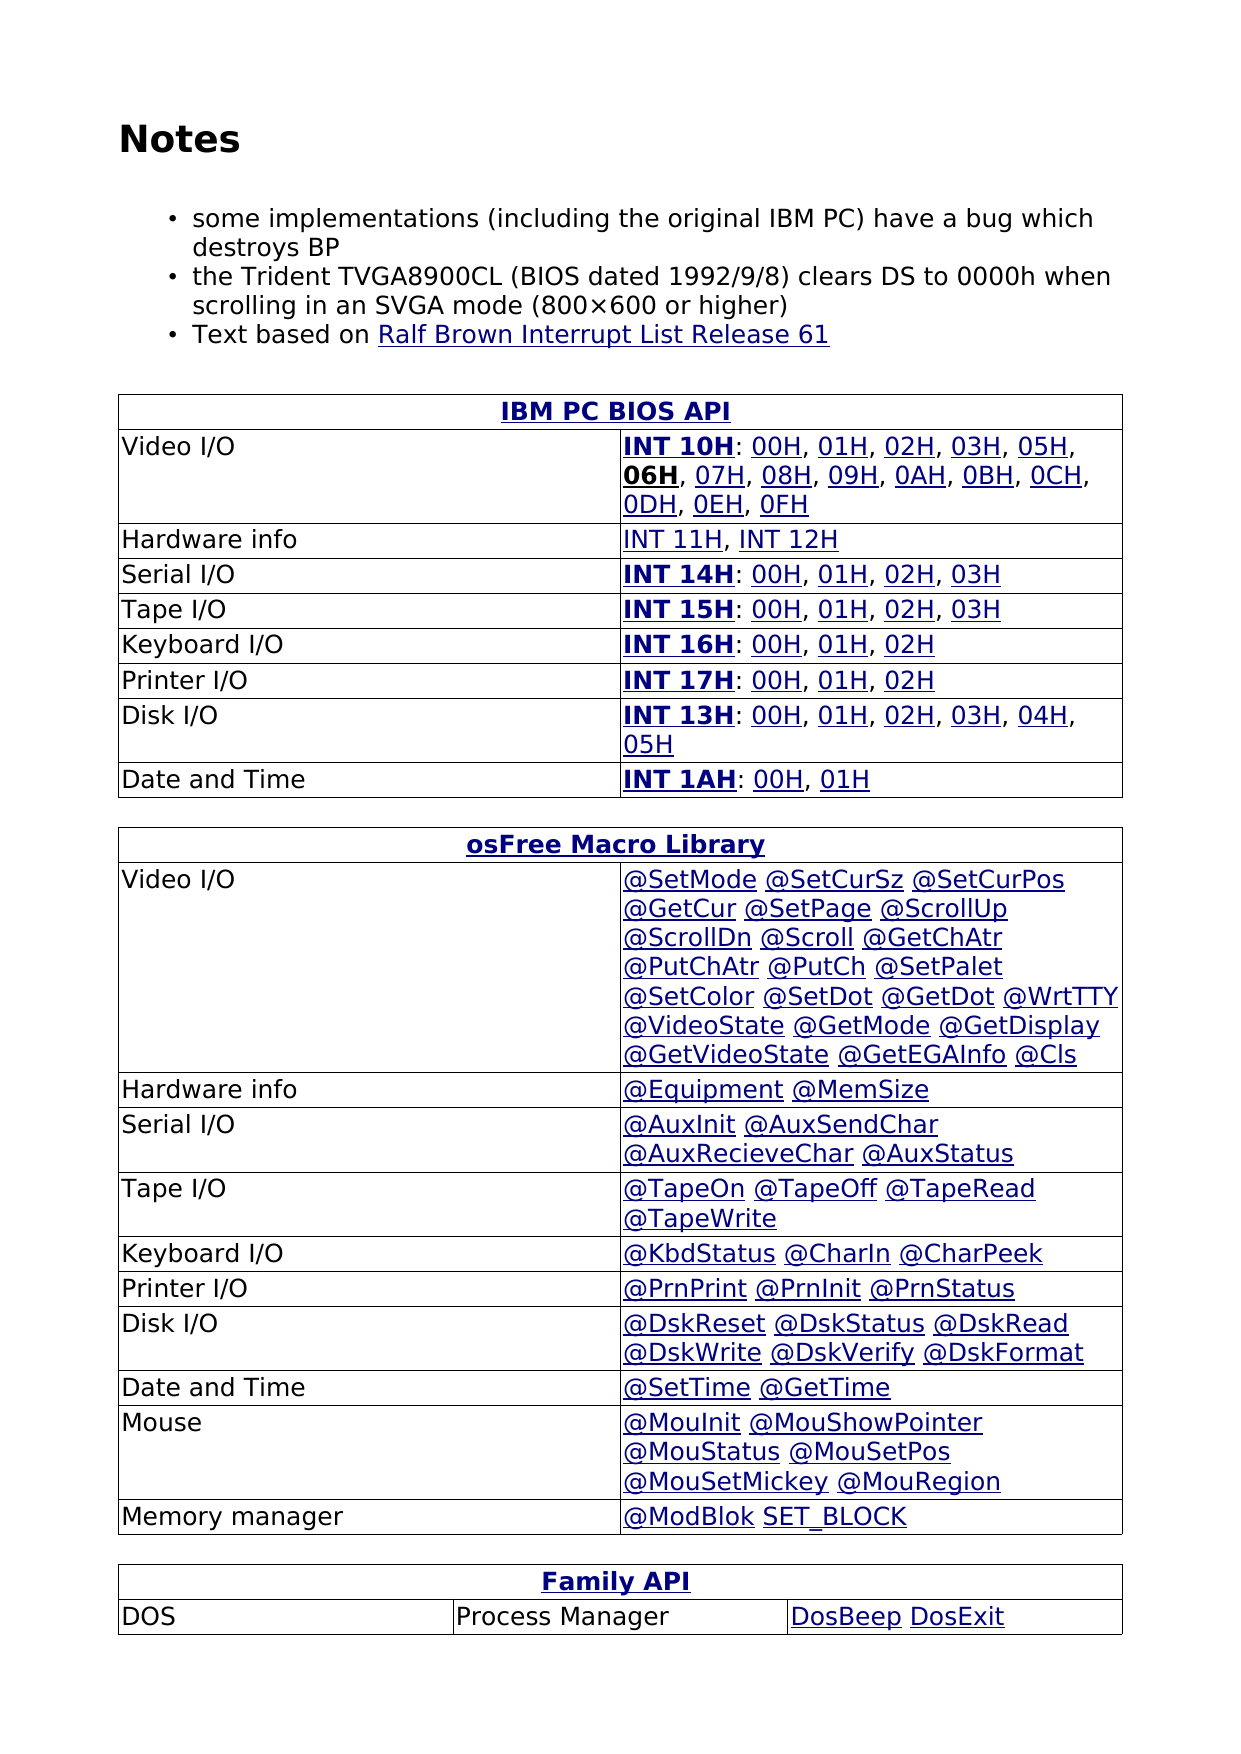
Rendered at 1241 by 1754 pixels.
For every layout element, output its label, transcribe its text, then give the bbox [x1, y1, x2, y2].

table_header osFree Macro Library [119, 828, 1122, 862]
table_cell @AuxInit @AuxSendChar @AuxRecieveChar @AuxStatus [621, 1108, 1122, 1172]
table_cell INT 15H: 00H, 01H, 02H, 03H [621, 594, 1122, 628]
table_cell Date and Time [119, 763, 620, 797]
list Text based on Ralf Brown Interrupt List Release 61 [177, 320, 1122, 349]
table_header Family API [119, 1565, 1122, 1599]
table_cell @KbdStatus @CharIn @CharPeek [621, 1237, 1122, 1271]
table_cell @ModBlok SET_BLOCK [621, 1500, 1122, 1534]
table_cell Disk I/O [119, 699, 620, 762]
table_cell @PrnPrint @PrnInit @PrnStatus [621, 1272, 1122, 1306]
table_cell @DskReset @DskStatus @DskRead @DskWrite @DskVerify @DskFormat [621, 1307, 1122, 1370]
table_cell INT 11H, INT 12H [621, 524, 1122, 557]
table_cell Mouse [119, 1406, 620, 1499]
table_cell Keyboard I/O [119, 1237, 620, 1271]
table_cell Serial I/O [119, 559, 620, 593]
table_cell Printer I/O [119, 1272, 620, 1306]
table_cell @SetMode @SetCurSz @SetCurPos @GetCur @SetPage @ScrollUp @ScrollDn @Scroll @GetChAtr @PutChAtr @PutCh @SetPalet @SetColor @SetDot @GetDot @WrtTTY @VideoState @GetMode @GetDisplay @GetVideoState @GetEGAInfo @Cls [621, 863, 1122, 1072]
table_cell Tape I/O [119, 594, 620, 628]
table_cell Keyboard I/O [119, 629, 620, 663]
list the Trident TVGA8900CL (BIOS dated 1992/9/8) clears DS to 0000h when scrolling in an SVGA mode (800×600 or higher) [177, 262, 1122, 320]
table_cell Disk I/O [119, 1307, 620, 1370]
list some implementations (including the original IBM PC) have a bug which destroys BP [177, 204, 1122, 262]
table_cell Serial I/O [119, 1108, 620, 1172]
table_cell Date and Time [119, 1371, 620, 1405]
table_cell Memory manager [119, 1500, 620, 1534]
table_cell INT 16H: 00H, 01H, 02H [621, 629, 1122, 663]
table_cell INT 17H: 00H, 01H, 02H [621, 664, 1122, 698]
table_cell INT 14H: 00H, 01H, 02H, 03H [621, 559, 1122, 593]
table_cell Hardware info [119, 524, 620, 557]
table_cell Hardware info [119, 1073, 620, 1107]
table_cell @TapeOn @TapeOff @TapeRead @TapeWrite [621, 1173, 1122, 1236]
table_cell DOS [119, 1600, 453, 1634]
table_cell @MouInit @MouShowPointer @MouStatus @MouSetPos @MouSetMickey @MouRegion [621, 1406, 1122, 1499]
subtitle Notes [118, 118, 1122, 162]
table_cell Printer I/O [119, 664, 620, 698]
table_cell INT 10H: 00H, 01H, 02H, 03H, 05H, 06H, 07H, 08H, 09H, 0AH, 0BH, 0CH, 0DH, 0EH, 0FH [621, 430, 1122, 522]
table_cell DosBeep DosExit [788, 1600, 1122, 1634]
table_cell @SetTime @GetTime [621, 1371, 1122, 1405]
table_cell INT 1AH: 00H, 01H [621, 763, 1122, 797]
table_cell @Equipment @MemSize [621, 1073, 1122, 1107]
table_header IBM PC BIOS API [119, 395, 1122, 429]
table_cell Tape I/O [119, 1173, 620, 1236]
table_cell Video I/O [119, 430, 620, 522]
table_cell Process Manager [454, 1600, 787, 1634]
table_cell Video I/O [119, 863, 620, 1072]
table_cell INT 13H: 00H, 01H, 02H, 03H, 04H, 05H [621, 699, 1122, 762]
